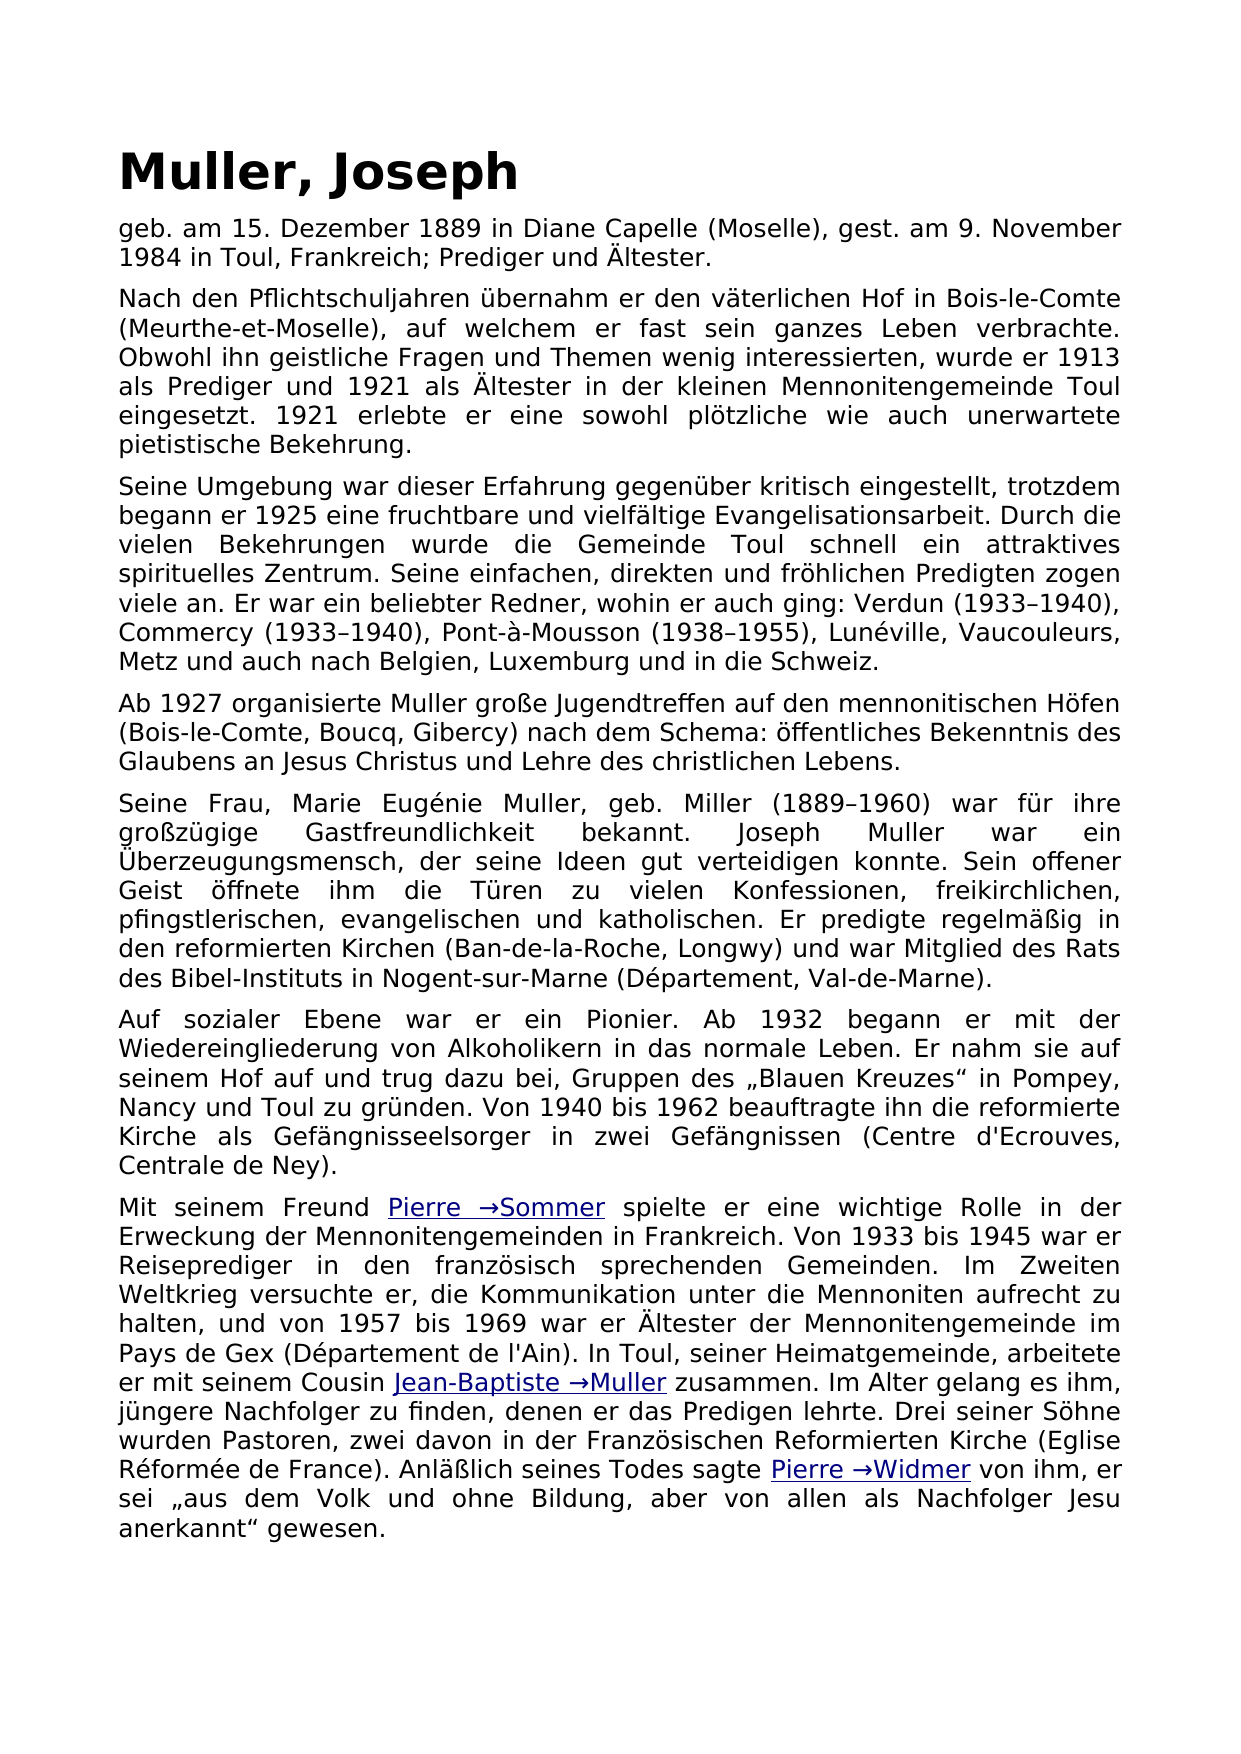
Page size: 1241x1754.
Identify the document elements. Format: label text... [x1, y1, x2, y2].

text Seine Frau, Marie Eugénie Muller, geb. Miller (1889–1960) war für ihre großzügige Gastfreundlichkeit bekannt. Joseph Muller war ein Überzeugungsmensch, der seine Ideen gut verteidigen konnte. Sein offener Geist öffnete ihm die Türen zu vielen Konfessionen, freikirchlichen, pfingstlerischen, evangelischen und katholischen. Er predigte regelmäßig in den reformierten Kirchen (Ban-de-la-Roche, Longwy) und war Mitglied des Rats des Bibel-Instituts in Nogent-sur-Marne (Département, Val-de-Marne). [118, 789, 1122, 993]
text Auf sozialer Ebene war er ein Pionier. Ab 1932 begann er mit der Wiedereingliederung von Alkoholikern in das normale Leben. Er nahm sie auf seinem Hof auf und trug dazu bei, Gruppen des „Blauen Kreuzes“ in Pompey, Nancy und Toul zu gründen. Von 1940 bis 1962 beauftragte ihn die reformierte Kirche als Gefängnisseelsorger in zwei Gefängnissen (Centre d'Ecrouves, Centrale de Ney). [118, 1006, 1122, 1181]
text Mit seinem Freund Pierre →Sommer spielte er eine wichtige Rolle in der Erweckung der Mennonitengemeinden in Frankreich. Von 1933 bis 1945 war er Reiseprediger in den französisch sprechenden Gemeinden. Im Zweiten Weltkrieg versuchte er, die Kommunikation unter die Mennoniten aufrecht zu halten, und von 1957 bis 1969 war er Ältester der Mennonitengemeinde im Pays de Gex (Département de l'Ain). In Toul, seiner Heimatgemeinde, arbeitete er mit seinem Cousin Jean-Baptiste →Muller zusammen. Im Alter gelang es ihm, jüngere Nachfolger zu finden, denen er das Predigen lehrte. Drei seiner Söhne wurden Pastoren, zwei davon in der Französischen Reformierten Kirche (Eglise Réformée de France). Anläßlich seines Todes sagte Pierre →Widmer von ihm, er sei „aus dem Volk und ohne Bildung, aber von allen als Nachfolger Jesu anerkannt“ gewesen. [118, 1193, 1122, 1543]
subtitle Muller, Joseph [118, 143, 1122, 201]
text Seine Umgebung war dieser Erfahrung gegenüber kritisch eingestellt, trotzdem begann er 1925 eine fruchtbare und vielfältige Evangelisationsarbeit. Durch die vielen Bekehrungen wurde die Gemeinde Toul schnell ein attraktives spirituelles Zentrum. Seine einfachen, direkten und fröhlichen Predigten zogen viele an. Er war ein beliebter Redner, wohin er auch ging: Verdun (1933–1940), Commercy (1933–1940), Pont-à-Mousson (1938–1955), Lunéville, Vaucouleurs, Metz und auch nach Belgien, Luxemburg und in die Schweiz. [118, 472, 1122, 676]
text Nach den Pflichtschuljahren übernahm er den väterlichen Hof in Bois-le-Comte (Meurthe-et-Moselle), auf welchem er fast sein ganzes Leben verbrachte. Obwohl ihn geistliche Fragen und Themen wenig interessierten, wurde er 1913 als Prediger und 1921 als Ältester in der kleinen Mennonitengemeinde Toul eingesetzt. 1921 erlebte er eine sowohl plötzliche wie auch unerwartete pietistische Bekehrung. [118, 285, 1122, 460]
text geb. am 15. Dezember 1889 in Diane Capelle (Moselle), gest. am 9. November 1984 in Toul, Frankreich; Prediger und Ältester. [118, 214, 1122, 272]
text Ab 1927 organisierte Muller große Jugendtreffen auf den mennonitischen Höfen (Bois-le-Comte, Boucq, Gibercy) nach dem Schema: öffentliches Bekenntnis des Glaubens an Jesus Christus und Lehre des christlichen Lebens. [118, 689, 1122, 776]
